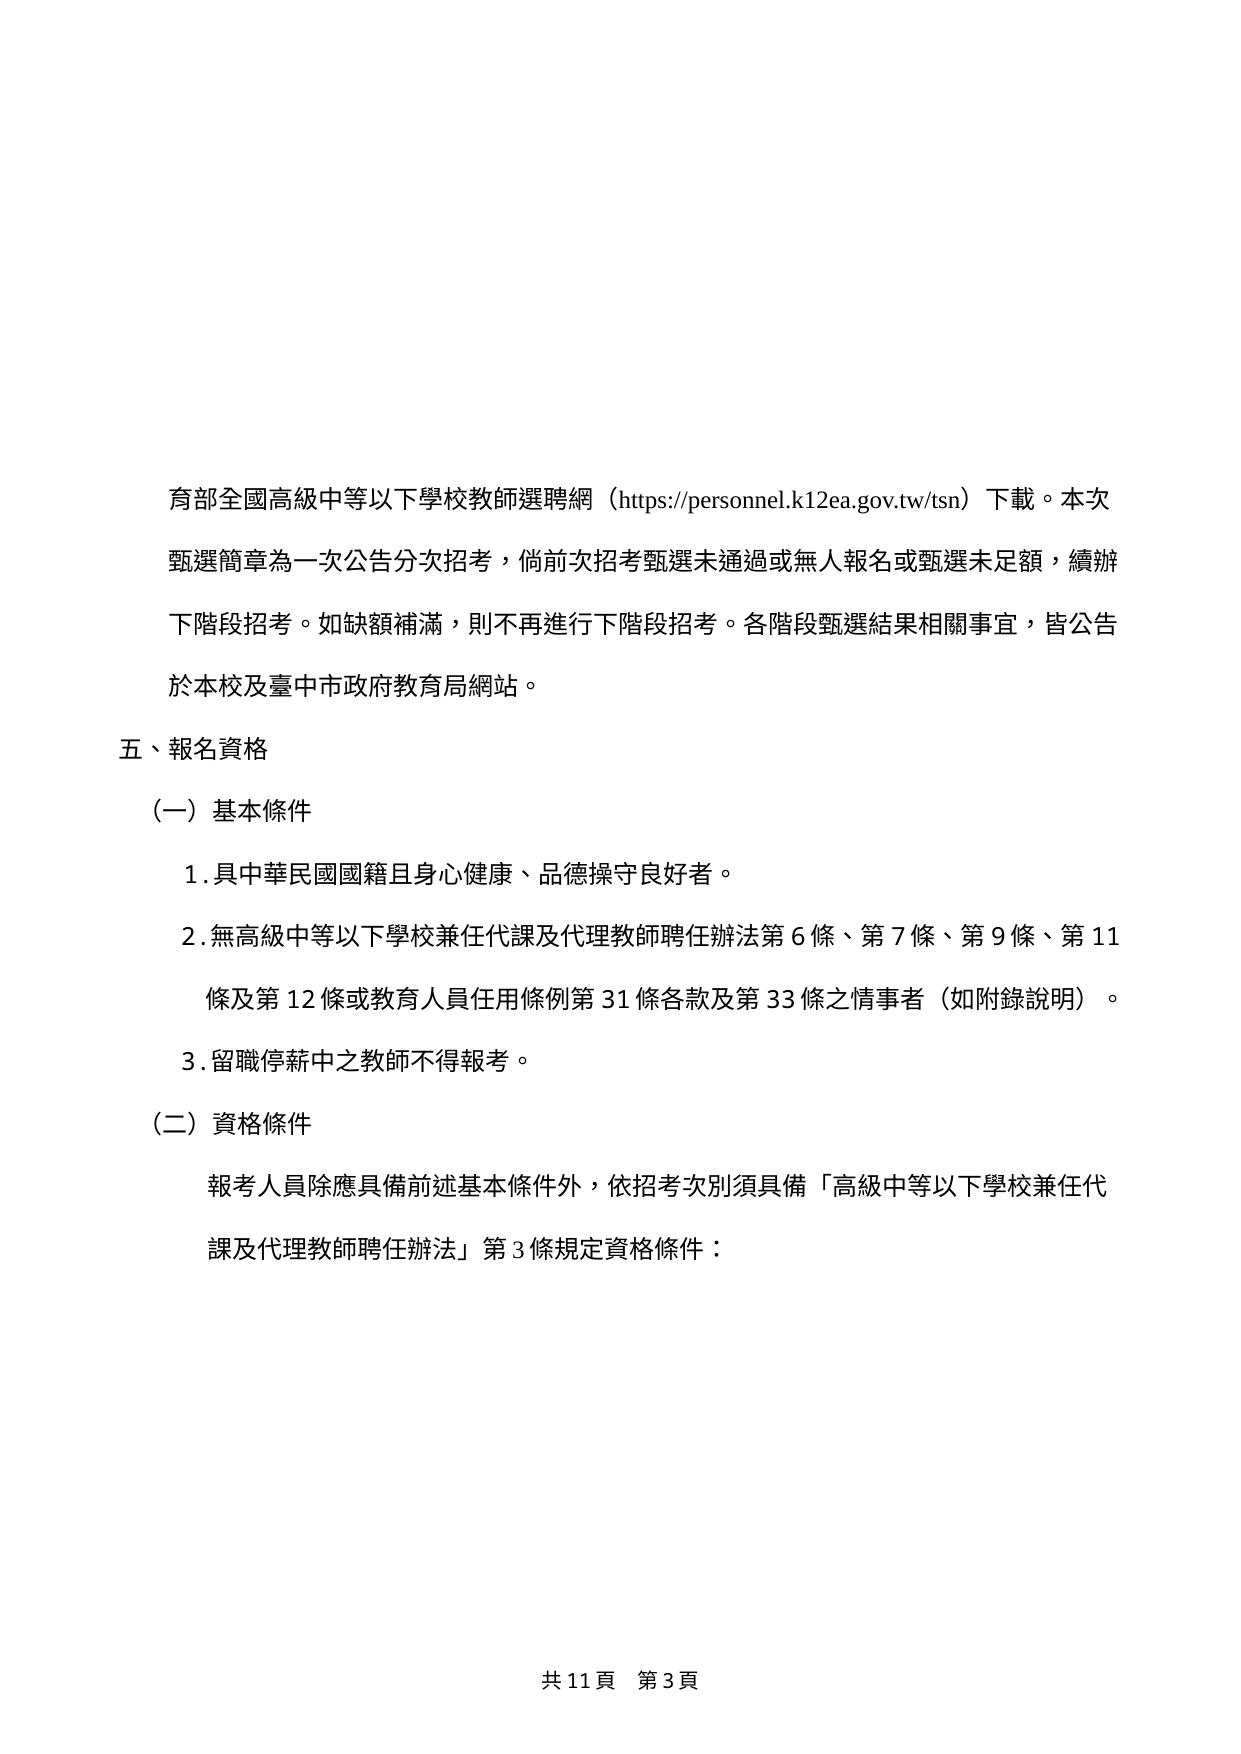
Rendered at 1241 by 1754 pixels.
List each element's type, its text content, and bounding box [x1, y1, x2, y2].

text （一）基本條件 [118, 768, 1122, 831]
text 報考人員除應具備前述基本條件外，依招考次別須具備「高級中等以下學校兼任代課及代理教師聘任辦法」第3條規定資格條件： [207, 1143, 1122, 1268]
text 育部全國高級中等以下學校教師選聘網（https://personnel.k12ea.gov.tw/tsn）下載。本次甄選簡章為一次公告分次招考，倘前次招考甄選未通過或無人報名或甄選未足額，續辦下階段招考。如缺額補滿，則不再進行下階段招考。各階段甄選結果相關事宜，皆公告於本校及臺中市政府教育局網站。 [118, 456, 1122, 706]
text 五、報名資格 [118, 706, 1122, 768]
text 2.無高級中等以下學校兼任代課及代理教師聘任辦法第6條、第7條、第9條、第11條及第12條或教育人員任用條例第31條各款及第33條之情事者（如附錄說明）。 [181, 893, 1122, 1018]
text 1.具中華民國國籍且身心健康、品德操守良好者。 [183, 831, 1122, 893]
text 3.留職停薪中之教師不得報考。 [181, 1018, 1122, 1081]
text （二）資格條件 [118, 1081, 1122, 1143]
